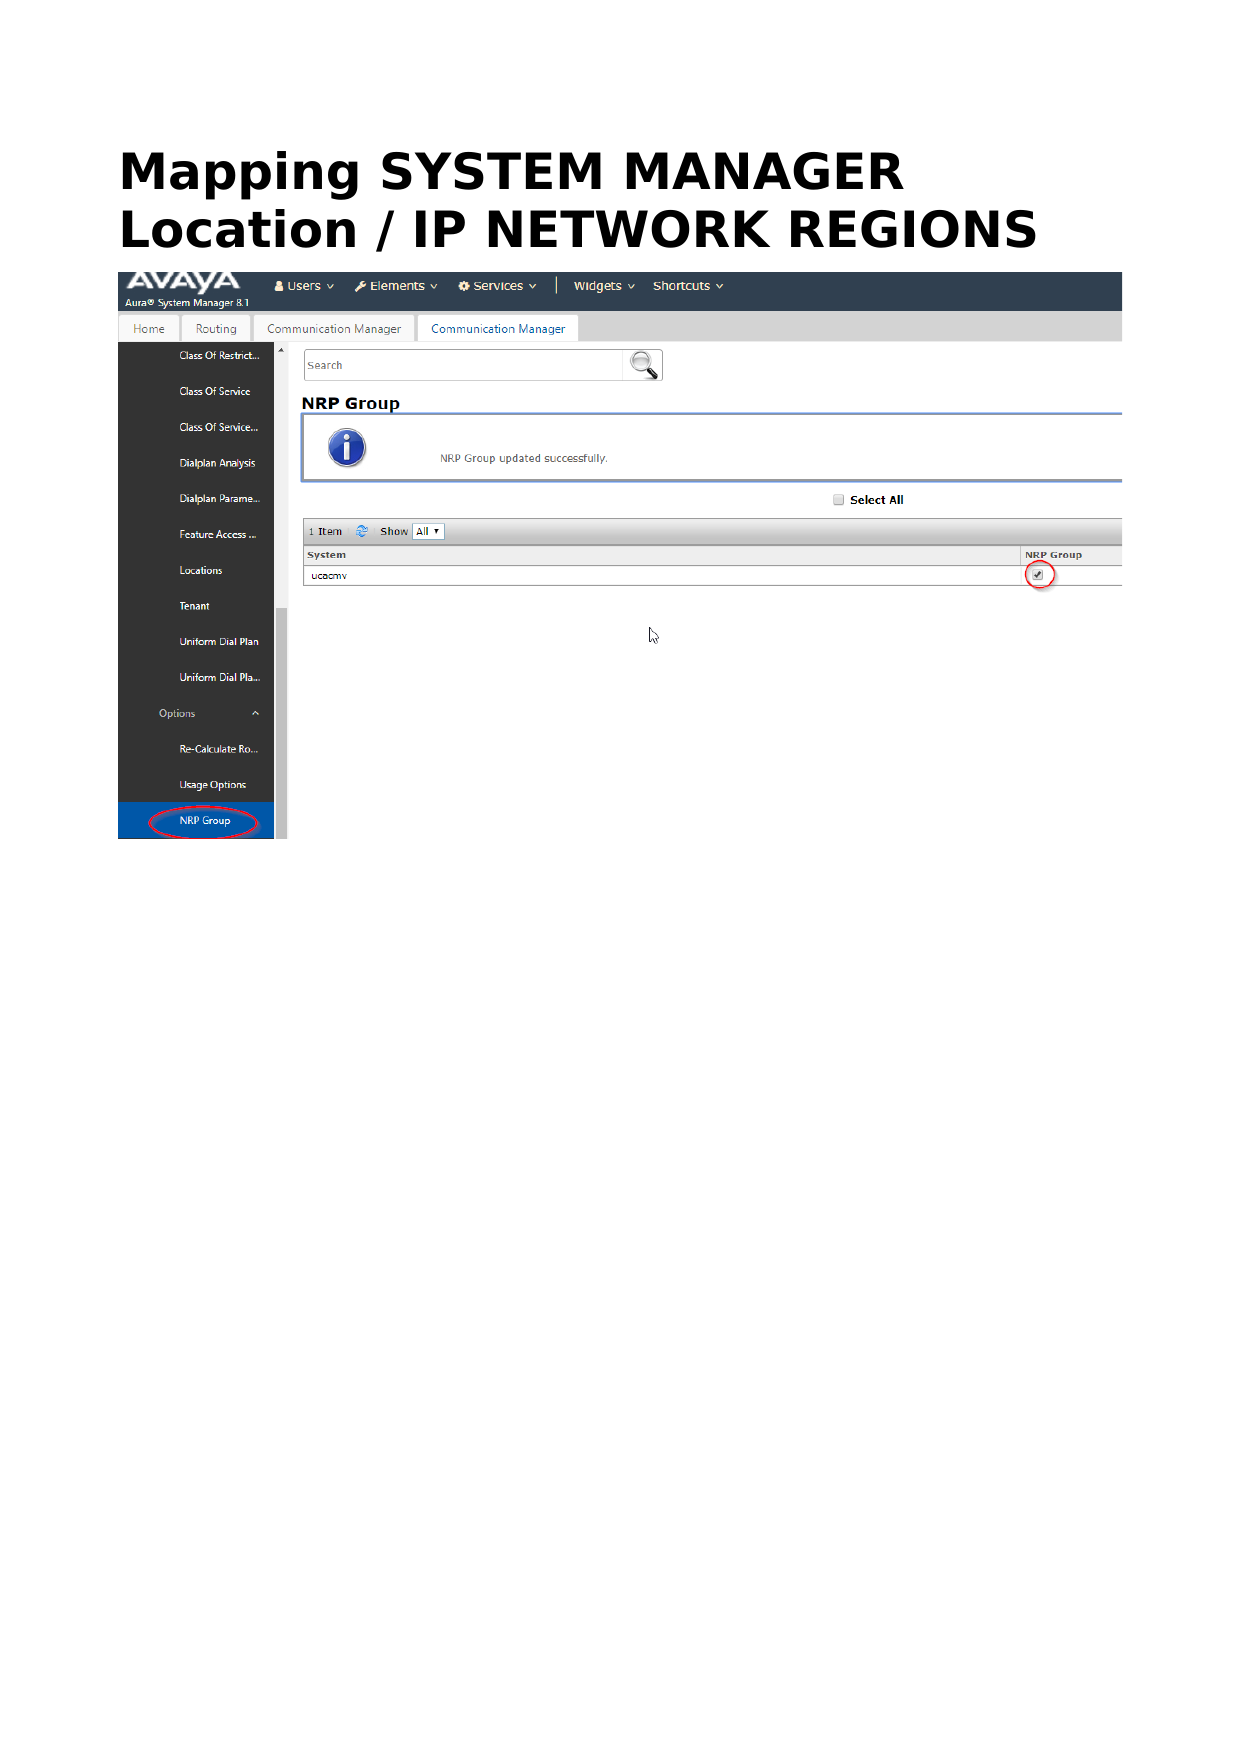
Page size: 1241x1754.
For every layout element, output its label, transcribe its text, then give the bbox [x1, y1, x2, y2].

subtitle Mapping SYSTEM MANAGER Location / IP NETWORK REGIONS [118, 143, 1122, 259]
picture [118, 272, 1123, 839]
